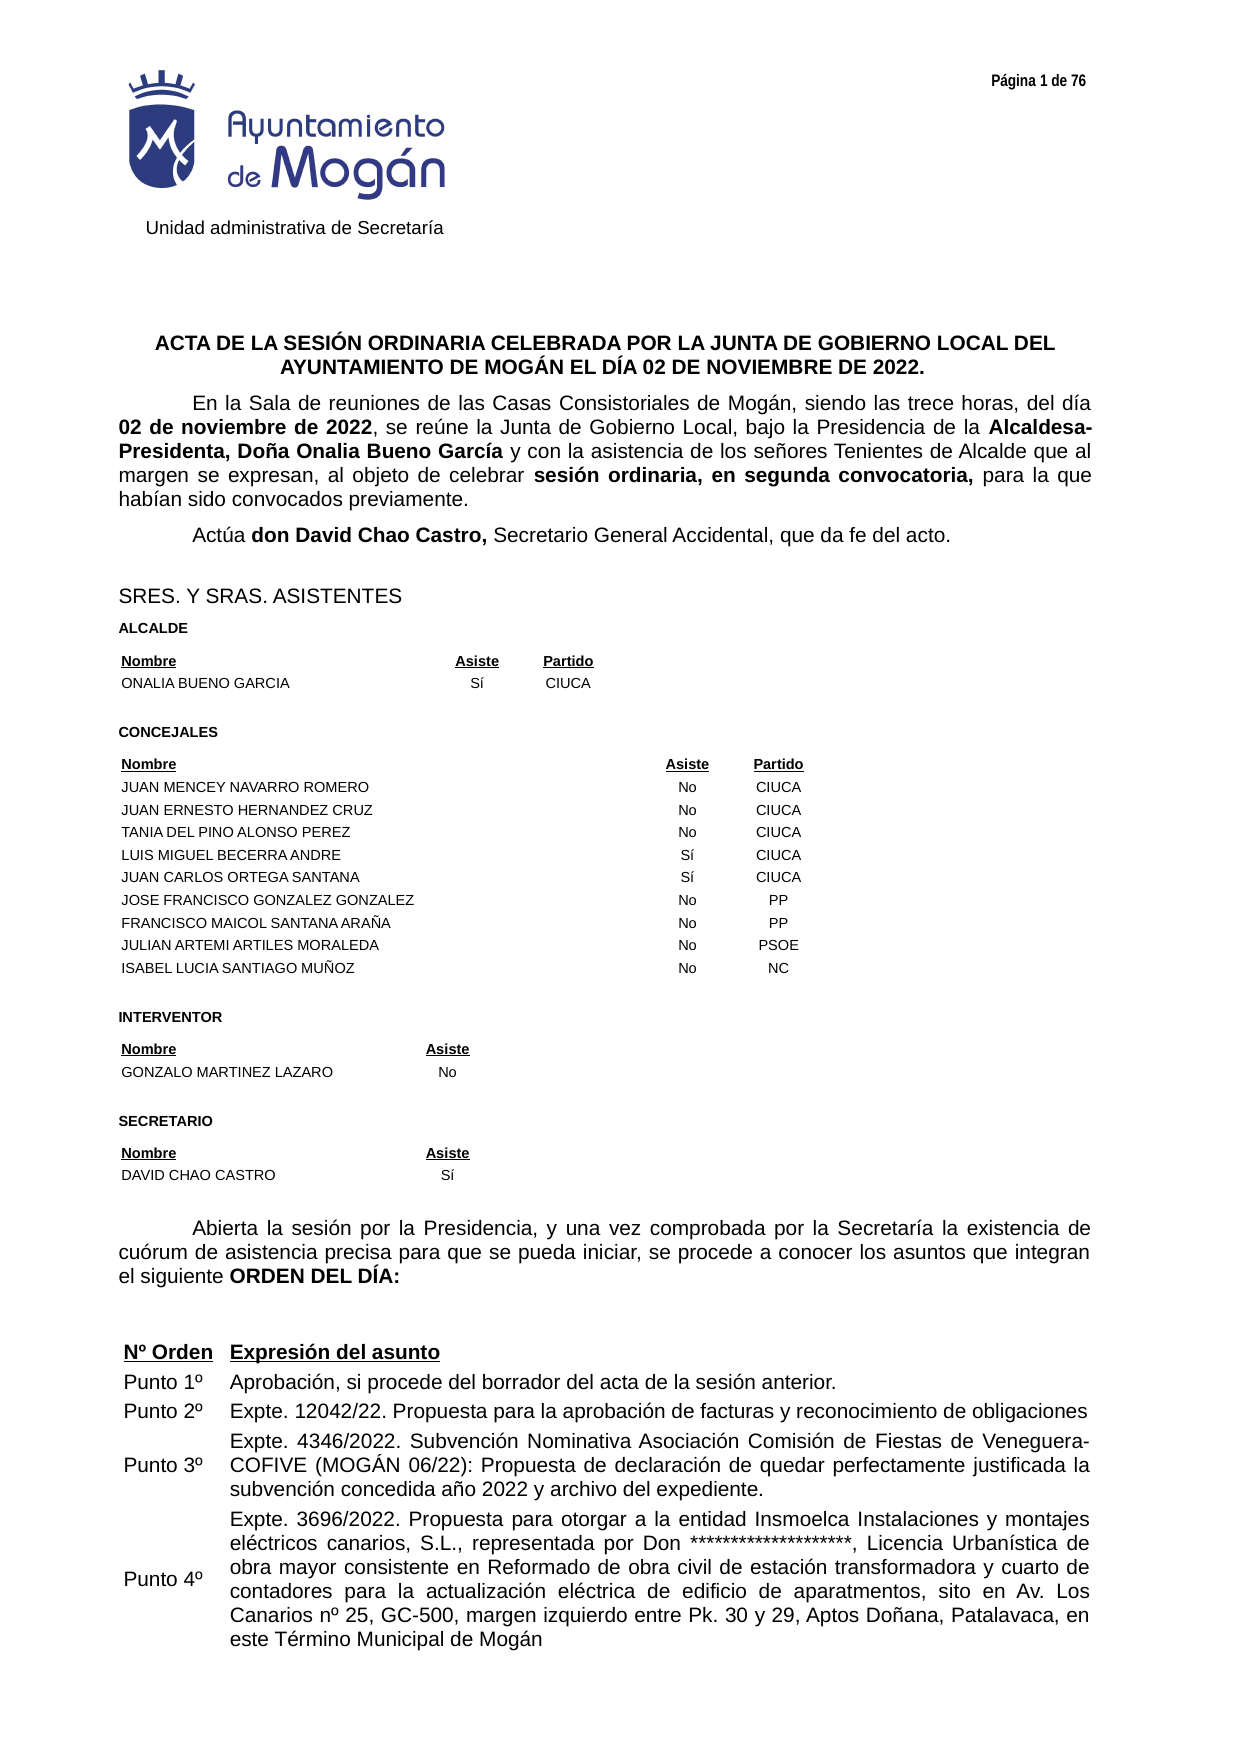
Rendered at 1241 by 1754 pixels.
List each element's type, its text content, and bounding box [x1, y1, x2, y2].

text Actúa don David Chao Castro, Secretario General Accidental, que da fe del acto. [118, 523, 1092, 547]
table_cell TANIA DEL PINO ALONSO PEREZ [118, 821, 647, 843]
table_cell Punto 4º [120, 1504, 227, 1653]
table_cell Sí [437, 672, 517, 694]
table_header Nombre [118, 1141, 406, 1164]
table_cell No [647, 957, 728, 979]
table_header Nombre [118, 649, 437, 672]
table_header Asiste [406, 1141, 489, 1164]
table_cell PP [728, 911, 829, 934]
text ALCALDE [118, 620, 1092, 637]
table_cell LUIS MIGUEL BECERRA ANDRE [118, 844, 647, 866]
table_header Asiste [647, 753, 728, 776]
table_cell CIUCA [728, 844, 829, 866]
table_header Asiste [406, 1038, 489, 1060]
table_cell DAVID CHAO CASTRO [118, 1164, 406, 1187]
table_cell JOSE FRANCISCO GONZALEZ GONZALEZ [118, 889, 647, 911]
table_cell No [647, 934, 728, 957]
table_cell No [647, 889, 728, 911]
table_header Partido [517, 649, 619, 672]
text INTERVENTOR [118, 1008, 1092, 1025]
table_header Nombre [118, 753, 647, 776]
table_header Asiste [437, 649, 517, 672]
table_cell No [647, 798, 728, 821]
table_cell Expte. 3696/2022. Propuesta para otorgar a la entidad Insmoelca Instalaciones y montajes eléctricos canarios, S.L., representada por Don ********************, Licencia Urbanística de obra mayor consistente en Reformado de obra civil de estación transformadora y cuarto de contadores para la actualización eléctrica de edificio de aparatmentos, sito en Av. Los Canarios nº 25, GC-500, margen izquierdo entre Pk. 30 y 29, Aptos Doñana, Patalavaca, en este Término Municipal de Mogán [227, 1504, 1094, 1653]
text SRES. Y SRAS. ASISTENTES [118, 584, 1092, 608]
text ACTA DE LA SESIÓN ORDINARIA CELEBRADA POR LA JUNTA DE GOBIERNO LOCAL DEL AYUNTAMIENTO DE MOGÁN EL DÍA 02 DE NOVIEMBRE DE 2022. [118, 331, 1092, 378]
picture [128, 70, 445, 206]
table_cell Punto 1º [120, 1367, 227, 1396]
table_cell CIUCA [728, 821, 829, 843]
table_cell JULIAN ARTEMI ARTILES MORALEDA [118, 934, 647, 957]
table_cell No [406, 1060, 489, 1083]
table_cell Expte. 4346/2022. Subvención Nominativa Asociación Comisión de Fiestas de Veneguera- COFIVE (MOGÁN 06/22): Propuesta de declaración de quedar perfectamente justificada la subvención concedida año 2022 y archivo del expediente. [227, 1426, 1094, 1504]
table_header Nombre [118, 1038, 406, 1060]
table_cell Punto 2º [120, 1396, 227, 1426]
text En la Sala de reuniones de las Casas Consistoriales de Mogán, siendo las trece horas, del día 02 de noviembre de 2022, se reúne la Junta de Gobierno Local, bajo la Presidencia de la Alcaldesa-Presidenta, Doña Onalia Bueno García y con la asistencia de los señores Tenientes de Alcalde que al margen se expresan, al objeto de celebrar sesión ordinaria, en segunda convocatoria, para la que habían sido convocados previamente. [118, 391, 1092, 511]
table_cell No [647, 776, 728, 798]
table_cell Sí [647, 844, 728, 866]
table_cell PP [728, 889, 829, 911]
table_header Partido [728, 753, 829, 776]
table_cell FRANCISCO MAICOL SANTANA ARAÑA [118, 911, 647, 934]
table_header Nº Orden [120, 1337, 227, 1367]
table_header Expresión del asunto [227, 1337, 1094, 1367]
text SECRETARIO [118, 1112, 1092, 1129]
table_cell JUAN CARLOS ORTEGA SANTANA [118, 866, 647, 889]
table_cell Aprobación, si procede del borrador del acta de la sesión anterior. [227, 1367, 1094, 1396]
table_cell ONALIA BUENO GARCIA [118, 672, 437, 694]
table_cell CIUCA [517, 672, 619, 694]
table_cell GONZALO MARTINEZ LAZARO [118, 1060, 406, 1083]
table_cell No [647, 821, 728, 843]
table_cell CIUCA [728, 776, 829, 798]
table_cell Expte. 12042/22. Propuesta para la aprobación de facturas y reconocimiento de obligaciones [227, 1396, 1094, 1426]
text Abierta la sesión por la Presidencia, y una vez comprobada por la Secretaría la existencia de cuórum de asistencia precisa para que se pueda iniciar, se procede a conocer los asuntos que integran el siguiente ORDEN DEL DÍA: [118, 1216, 1092, 1288]
table_cell Sí [647, 866, 728, 889]
table_cell Punto 3º [120, 1426, 227, 1504]
table_cell JUAN ERNESTO HERNANDEZ CRUZ [118, 798, 647, 821]
table_cell Sí [406, 1164, 489, 1187]
table_cell CIUCA [728, 798, 829, 821]
text CONCEJALES [118, 724, 1092, 741]
table_cell NC [728, 957, 829, 979]
table_cell CIUCA [728, 866, 829, 889]
table_cell ISABEL LUCIA SANTIAGO MUÑOZ [118, 957, 647, 979]
table_cell JUAN MENCEY NAVARRO ROMERO [118, 776, 647, 798]
table_cell PSOE [728, 934, 829, 957]
table_cell No [647, 911, 728, 934]
